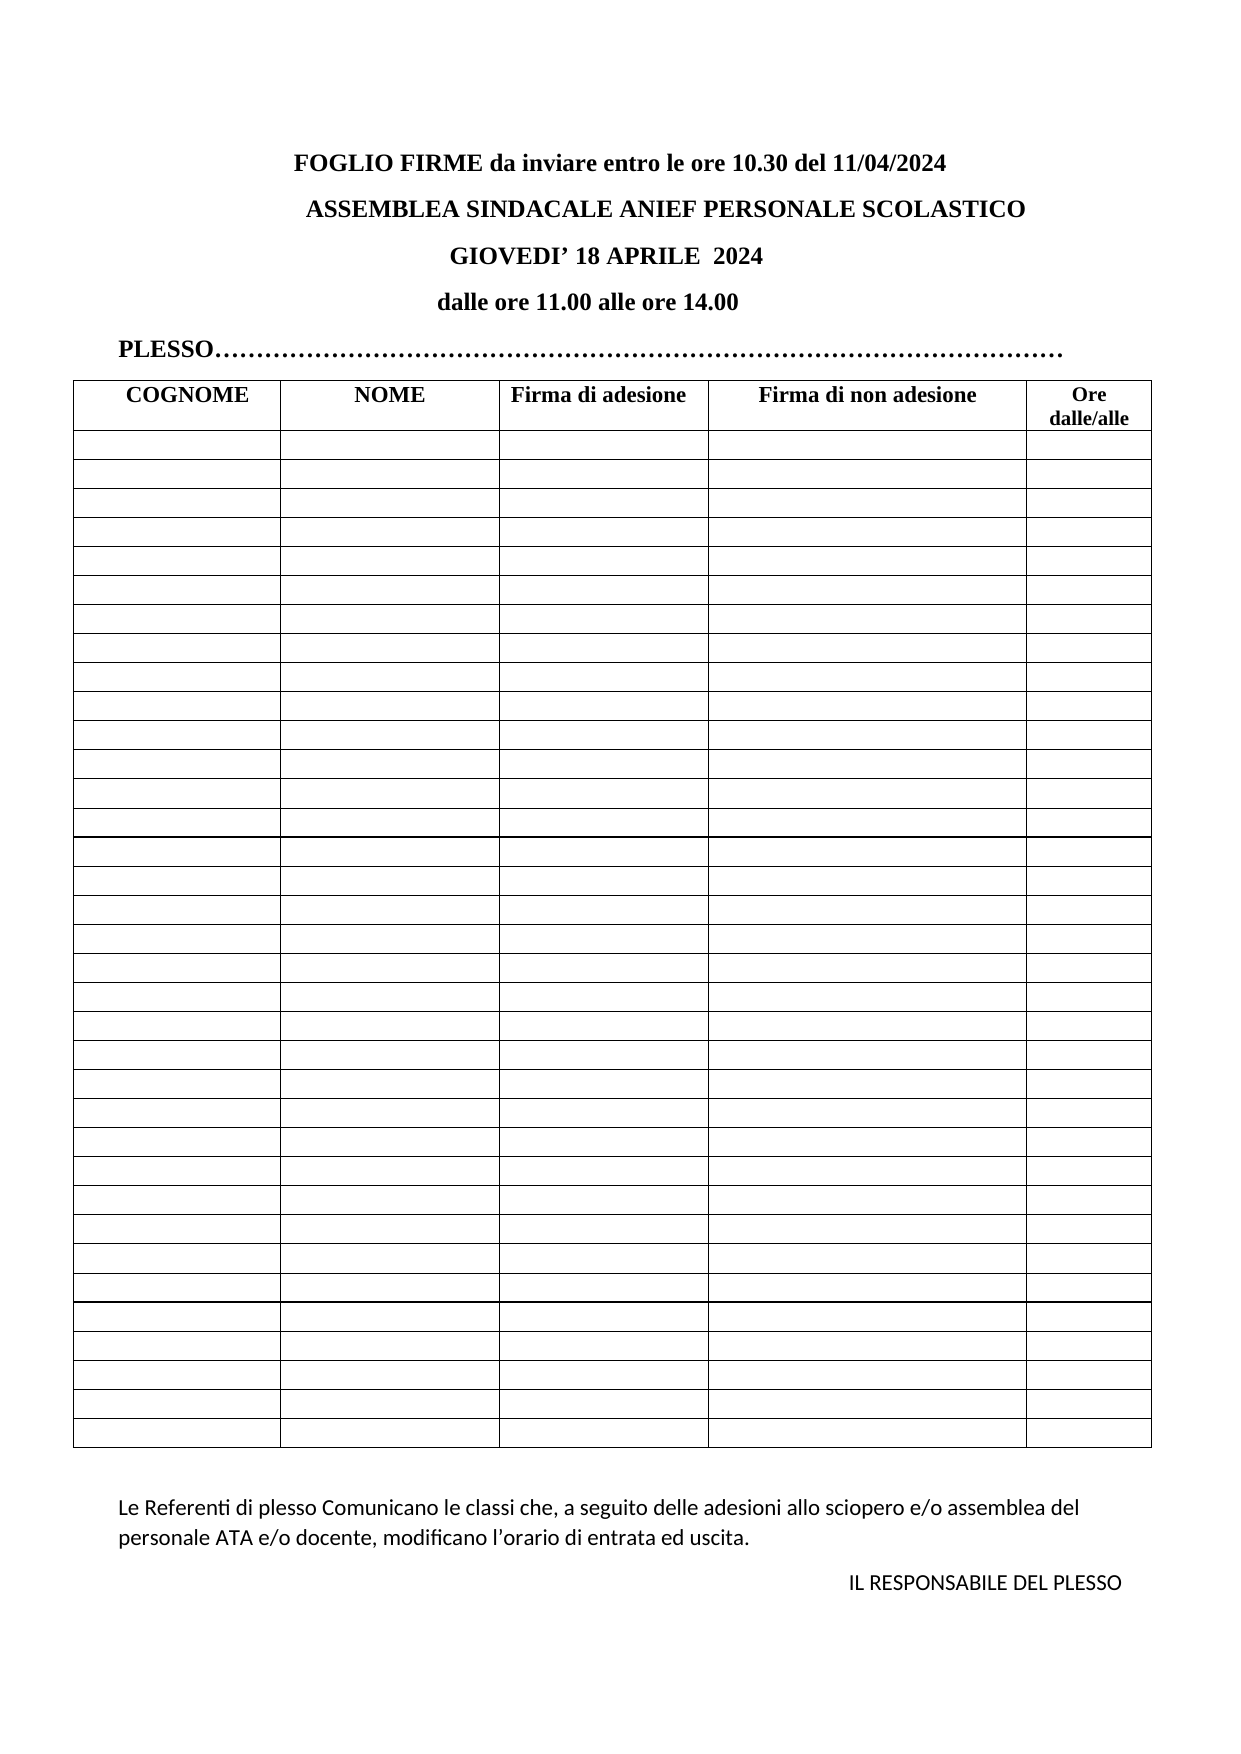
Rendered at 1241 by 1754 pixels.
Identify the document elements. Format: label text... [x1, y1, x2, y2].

table_cell [709, 663, 1026, 691]
table_cell [74, 1157, 109, 1185]
table_cell [109, 838, 280, 866]
table_cell [1027, 692, 1151, 720]
table_cell [74, 954, 109, 982]
table_cell [281, 750, 499, 778]
table_cell [1027, 460, 1151, 488]
table_cell [281, 692, 499, 720]
table_cell [109, 954, 280, 982]
table_cell [500, 518, 708, 546]
table_cell [500, 547, 708, 575]
table_cell [709, 1274, 1026, 1301]
table_cell [500, 1070, 708, 1098]
table_cell [109, 779, 280, 807]
table_cell [281, 663, 499, 691]
table_cell [281, 1419, 499, 1447]
table_cell [1027, 1303, 1151, 1331]
table_cell [109, 1041, 280, 1069]
table_cell [1027, 547, 1151, 575]
table_cell [281, 809, 499, 836]
table_cell [281, 1128, 499, 1156]
table_cell [500, 1186, 708, 1214]
table_cell [74, 896, 109, 924]
table_cell [281, 489, 499, 517]
table_cell [500, 867, 708, 894]
table_cell [109, 460, 280, 488]
table_cell [1027, 925, 1151, 953]
table_cell [109, 925, 280, 953]
table_cell [74, 867, 109, 894]
table_cell [500, 692, 708, 720]
table_cell [74, 1012, 109, 1040]
table_cell [109, 634, 280, 662]
table_cell [109, 1244, 280, 1272]
table_cell [74, 1041, 109, 1069]
table_cell [1027, 1332, 1151, 1359]
table_cell [281, 1244, 499, 1272]
text IL RESPONSABILE DEL PLESSO [118, 1568, 1122, 1596]
table_cell [109, 1128, 280, 1156]
table_cell [1027, 1186, 1151, 1214]
table_header Ore dalle/alle [1027, 381, 1151, 429]
table_cell [74, 1099, 109, 1127]
table_cell [109, 983, 280, 1011]
table_cell [709, 954, 1026, 982]
table_cell [709, 634, 1026, 662]
table_cell [281, 779, 499, 807]
table_cell [109, 1099, 280, 1127]
table_cell [500, 576, 708, 604]
table_cell [109, 1390, 280, 1418]
table_cell [109, 809, 280, 836]
table_cell [109, 1274, 280, 1301]
table_cell [281, 605, 499, 633]
table_cell [281, 1274, 499, 1301]
table_cell [709, 1099, 1026, 1127]
table_cell [709, 983, 1026, 1011]
table_cell [281, 1157, 499, 1185]
table_cell [74, 925, 109, 953]
table_cell [500, 1361, 708, 1389]
table_cell [709, 489, 1026, 517]
table_cell [74, 460, 109, 488]
table_cell [74, 983, 109, 1011]
table_cell [1027, 1157, 1151, 1185]
table_cell [74, 1244, 109, 1272]
table_cell [500, 1419, 708, 1447]
table_cell [709, 1244, 1026, 1272]
table_header [74, 381, 109, 429]
table_cell [281, 925, 499, 953]
table_cell [1027, 1215, 1151, 1243]
table_cell [74, 692, 109, 720]
table_cell [109, 576, 280, 604]
table_cell [1027, 1419, 1151, 1447]
table_cell [709, 721, 1026, 749]
table_cell [281, 838, 499, 866]
table_cell [1027, 605, 1151, 633]
table_cell [281, 1303, 499, 1331]
table_cell [109, 750, 280, 778]
table_cell [109, 1332, 280, 1359]
table_cell [500, 1274, 708, 1301]
table_cell [709, 809, 1026, 836]
table_cell [74, 1332, 109, 1359]
table_cell [74, 1274, 109, 1301]
table_cell [500, 1303, 708, 1331]
table_cell [500, 721, 708, 749]
table_cell [709, 1012, 1026, 1040]
table_cell [74, 779, 109, 807]
table_cell [74, 750, 109, 778]
table_cell [1027, 750, 1151, 778]
table_cell [109, 605, 280, 633]
table_cell [1027, 1070, 1151, 1098]
table_header NOME [281, 381, 499, 429]
table_cell [500, 1128, 708, 1156]
table_cell [74, 1390, 109, 1418]
table_cell [109, 896, 280, 924]
table_cell [500, 896, 708, 924]
table_cell [709, 750, 1026, 778]
table_cell [1027, 867, 1151, 894]
table_cell [109, 1186, 280, 1214]
table_cell [74, 1361, 109, 1389]
table_cell [74, 1215, 109, 1243]
table_cell [1027, 954, 1151, 982]
table_cell [709, 1303, 1026, 1331]
table_cell [281, 896, 499, 924]
table_cell [500, 431, 708, 459]
table_cell [709, 779, 1026, 807]
table_cell [1027, 983, 1151, 1011]
table_cell [500, 605, 708, 633]
table_cell [709, 1157, 1026, 1185]
table_cell [1027, 1244, 1151, 1272]
text ASSEMBLEA SINDACALE ANIEF PERSONALE SCOLASTICO [118, 194, 1122, 223]
table_cell [1027, 518, 1151, 546]
table_cell [74, 1070, 109, 1098]
table_cell [109, 431, 280, 459]
table_cell [281, 1186, 499, 1214]
table_header Firma di adesione [500, 381, 708, 429]
table_cell [709, 576, 1026, 604]
table_cell [709, 1041, 1026, 1069]
table_cell [500, 983, 708, 1011]
table_cell [500, 1157, 708, 1185]
table_cell [281, 547, 499, 575]
table_cell [1027, 1041, 1151, 1069]
table_cell [500, 460, 708, 488]
table_cell [281, 1361, 499, 1389]
table_cell [1027, 721, 1151, 749]
text FOGLIO FIRME da inviare entro le ore 10.30 del 11/04/2024 [118, 148, 1122, 176]
table_cell [1027, 779, 1151, 807]
table_cell [281, 1012, 499, 1040]
table_cell [74, 809, 109, 836]
table_cell [281, 460, 499, 488]
table_cell [74, 1303, 109, 1331]
table_cell [709, 460, 1026, 488]
table_cell [500, 1215, 708, 1243]
table_cell [109, 518, 280, 546]
table_cell [709, 1186, 1026, 1214]
table_cell [74, 1186, 109, 1214]
table_cell [1027, 1012, 1151, 1040]
table_cell [1027, 896, 1151, 924]
table_cell [709, 1419, 1026, 1447]
table_cell [1027, 489, 1151, 517]
table_cell [709, 692, 1026, 720]
table_cell [74, 576, 109, 604]
table_cell [500, 750, 708, 778]
table_cell [1027, 431, 1151, 459]
table_cell [500, 1041, 708, 1069]
table_cell [1027, 1361, 1151, 1389]
table_cell [281, 634, 499, 662]
table_cell [281, 518, 499, 546]
table_cell [1027, 1099, 1151, 1127]
table_cell [709, 1332, 1026, 1359]
table_cell [74, 431, 109, 459]
table_cell [74, 518, 109, 546]
table_cell [500, 779, 708, 807]
table_cell [109, 663, 280, 691]
table_cell [500, 1099, 708, 1127]
table_cell [709, 605, 1026, 633]
table_cell [281, 1390, 499, 1418]
table_cell [1027, 838, 1151, 866]
table_cell [281, 867, 499, 894]
table_cell [709, 518, 1026, 546]
table_cell [500, 634, 708, 662]
text GIOVEDI’ 18 APRILE 2024 [118, 241, 1122, 269]
text dalle ore 11.00 alle ore 14.00 [118, 287, 1122, 316]
table_header COGNOME [109, 381, 280, 429]
table_cell [281, 1099, 499, 1127]
table_cell [109, 1012, 280, 1040]
table_cell [109, 692, 280, 720]
table_cell [500, 1244, 708, 1272]
table_cell [709, 1070, 1026, 1098]
table_cell [74, 634, 109, 662]
table_cell [500, 1012, 708, 1040]
table_cell [500, 1332, 708, 1359]
table_cell [109, 721, 280, 749]
table_cell [1027, 1390, 1151, 1418]
table_cell [109, 1303, 280, 1331]
table_cell [500, 954, 708, 982]
table_cell [709, 547, 1026, 575]
table_cell [281, 1070, 499, 1098]
table_header Firma di non adesione [709, 381, 1026, 429]
table_cell [109, 1361, 280, 1389]
table_cell [1027, 663, 1151, 691]
table_cell [281, 1332, 499, 1359]
table_cell [74, 547, 109, 575]
text Le Referenti di plesso Comunicano le classi che, a seguito delle adesioni allo sciopero e/o assemblea del personale ATA e/o docente, modificano l’orario di entrata ed uscita. [118, 1493, 1122, 1551]
table_cell [281, 576, 499, 604]
table_cell [109, 1157, 280, 1185]
table_cell [74, 838, 109, 866]
table_cell [281, 721, 499, 749]
table_cell [709, 896, 1026, 924]
table_cell [74, 489, 109, 517]
table_cell [74, 721, 109, 749]
table_cell [500, 809, 708, 836]
table_cell [281, 431, 499, 459]
table_cell [74, 1419, 109, 1447]
table_cell [500, 663, 708, 691]
table_cell [281, 1215, 499, 1243]
table_cell [109, 1215, 280, 1243]
table_cell [281, 1041, 499, 1069]
table_cell [74, 663, 109, 691]
table_cell [109, 489, 280, 517]
table_cell [281, 983, 499, 1011]
table_cell [500, 489, 708, 517]
table_cell [709, 1361, 1026, 1389]
table_cell [109, 547, 280, 575]
table_cell [1027, 1128, 1151, 1156]
table_cell [709, 1128, 1026, 1156]
table_cell [74, 605, 109, 633]
table_cell [109, 1070, 280, 1098]
table_cell [709, 1390, 1026, 1418]
table_cell [500, 838, 708, 866]
text PLESSO………………………………………………………………………………………… [118, 334, 1122, 363]
table_cell [709, 867, 1026, 894]
table_cell [709, 925, 1026, 953]
table_cell [709, 431, 1026, 459]
table_cell [1027, 576, 1151, 604]
table_cell [109, 867, 280, 894]
table_cell [281, 954, 499, 982]
table_cell [500, 1390, 708, 1418]
table_cell [74, 1128, 109, 1156]
table_cell [709, 1215, 1026, 1243]
table_cell [709, 838, 1026, 866]
table_cell [109, 1419, 280, 1447]
table_cell [1027, 634, 1151, 662]
table_cell [1027, 1274, 1151, 1301]
table_cell [500, 925, 708, 953]
table_cell [1027, 809, 1151, 836]
